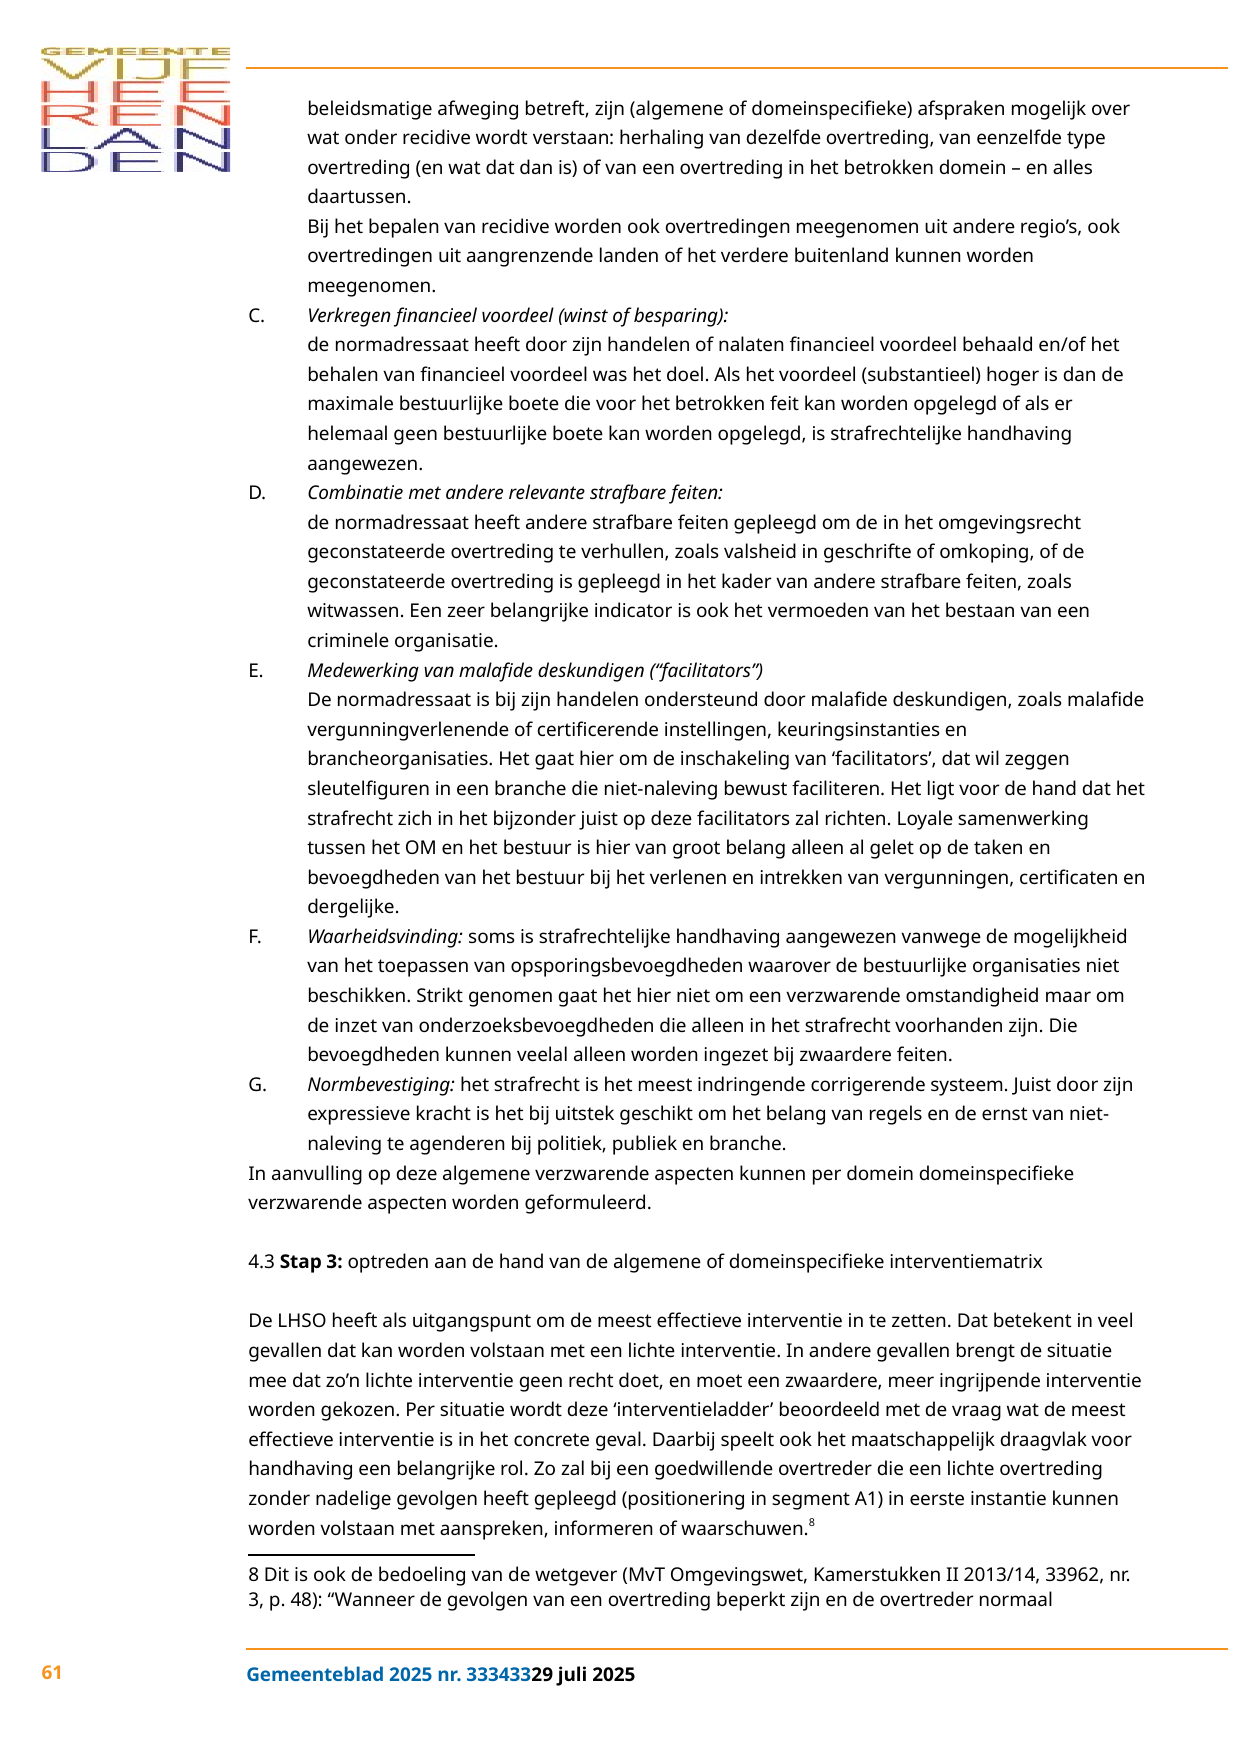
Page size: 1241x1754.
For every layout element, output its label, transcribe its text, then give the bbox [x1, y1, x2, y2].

list De normadressaat is bij zijn handelen ondersteund door malafide deskundigen, zoals malafide vergunningverlenende of certificerende instellingen, keuringsinstanties en brancheorganisaties. Het gaat hier om de inschakeling van ‘facilitators’, dat wil zeggen sleutelfiguren in een branche die niet-naleving bewust faciliteren. Het ligt voor de hand dat het strafrecht zich in het bijzonder juist op deze facilitators zal richten. Loyale samenwerking tussen het OM en het bestuur is hier van groot belang alleen al gelet op de taken en bevoegdheden van het bestuur bij het verlenen en intrekken van vergunningen, certificaten en dergelijke. [248, 686, 1152, 919]
text De LHSO heeft als uitgangspunt om de meest effectieve interventie in te zetten. Dat betekent in veel gevallen dat kan worden volstaan met een lichte interventie. In andere gevallen brengt de situatie mee dat zo’n lichte interventie geen recht doet, en moet een zwaardere, meer ingrijpende interventie worden gekozen. Per situatie wordt deze ‘interventieladder’ beoordeeld met de vraag wat de meest effectieve interventie is in het concrete geval. Daarbij speelt ook het maatschappelijk draagvlak voor handhaving een belangrijke rol. Zo zal bij een goedwillende overtreder die een lichte overtreding zonder nadelige gevolgen heeft gepleegd (positionering in segment A1) in eerste instantie kunnen worden volstaan met aanspreken, informeren of waarschuwen. [248, 1308, 1152, 1541]
list beleidsmatige afweging betreft, zijn (algemene of domeinspecifieke) afspraken mogelijk over wat onder recidive wordt verstaan: herhaling van dezelfde overtreding, van eenzelfde type overtreding (en wat dat dan is) of van een overtreding in het betrokken domein – en alles daartussen. [248, 95, 1152, 209]
text In aanvulling op deze algemene verzwarende aspecten kunnen per domein domeinspecifieke verzwarende aspecten worden geformuleerd. [248, 1160, 1152, 1215]
list de normadressaat heeft andere strafbare feiten gepleegd om de in het omgevingsrecht geconstateerde overtreding te verhullen, zoals valsheid in geschrifte of omkoping, of de geconstateerde overtreding is gepleegd in het kader van andere strafbare feiten, zoals witwassen. Een zeer belangrijke indicator is ook het vermoeden van het bestaan van een criminele organisatie. [248, 509, 1152, 653]
text Dit is ook de bedoeling van de wetgever (MvT Omgevingswet, Kamerstukken II 2013/14, 33962, nr. 3, p. 48): “Wanneer de gevolgen van een overtreding beperkt zijn en de overtreder normaal [248, 1561, 1152, 1612]
picture [41, 47, 231, 172]
list Medewerking van malafide deskundigen (“facilitators”) [248, 657, 1152, 683]
list Combinatie met andere relevante strafbare feiten: [248, 479, 1152, 505]
list Normbevestiging: het strafrecht is het meest indringende corrigerende systeem. Juist door zijn expressieve kracht is het bij uitstek geschikt om het belang van regels en de ernst van niet-naleving te agenderen bij politiek, publiek en branche. [248, 1071, 1152, 1156]
text 4.3 Stap 3: optreden aan de hand van de algemene of domeinspecifieke interventiematrix [248, 1248, 1152, 1274]
list de normadressaat heeft door zijn handelen of nalaten financieel voordeel behaald en/of het behalen van financieel voordeel was het doel. Als het voordeel (substantieel) hoger is dan de maximale bestuurlijke boete die voor het betrokken feit kan worden opgelegd of als er helemaal geen bestuurlijke boete kan worden opgelegd, is strafrechtelijke handhaving aangewezen. [248, 331, 1152, 476]
list Verkregen financieel voordeel (winst of besparing): [248, 302, 1152, 328]
list Bij het bepalen van recidive worden ook overtredingen meegenomen uit andere regio’s, ook overtredingen uit aangrenzende landen of het verdere buitenland kunnen worden meegenomen. [248, 213, 1152, 298]
list Waarheidsvinding: soms is strafrechtelijke handhaving aangewezen vanwege de mogelijkheid van het toepassen van opsporingsbevoegdheden waarover de bestuurlijke organisaties niet beschikken. Strikt genomen gaat het hier niet om een verzwarende omstandigheid maar om de inzet van onderzoeksbevoegdheden die alleen in het strafrecht voorhanden zijn. Die bevoegdheden kunnen veelal alleen worden ingezet bij zwaardere feiten. [248, 923, 1152, 1067]
